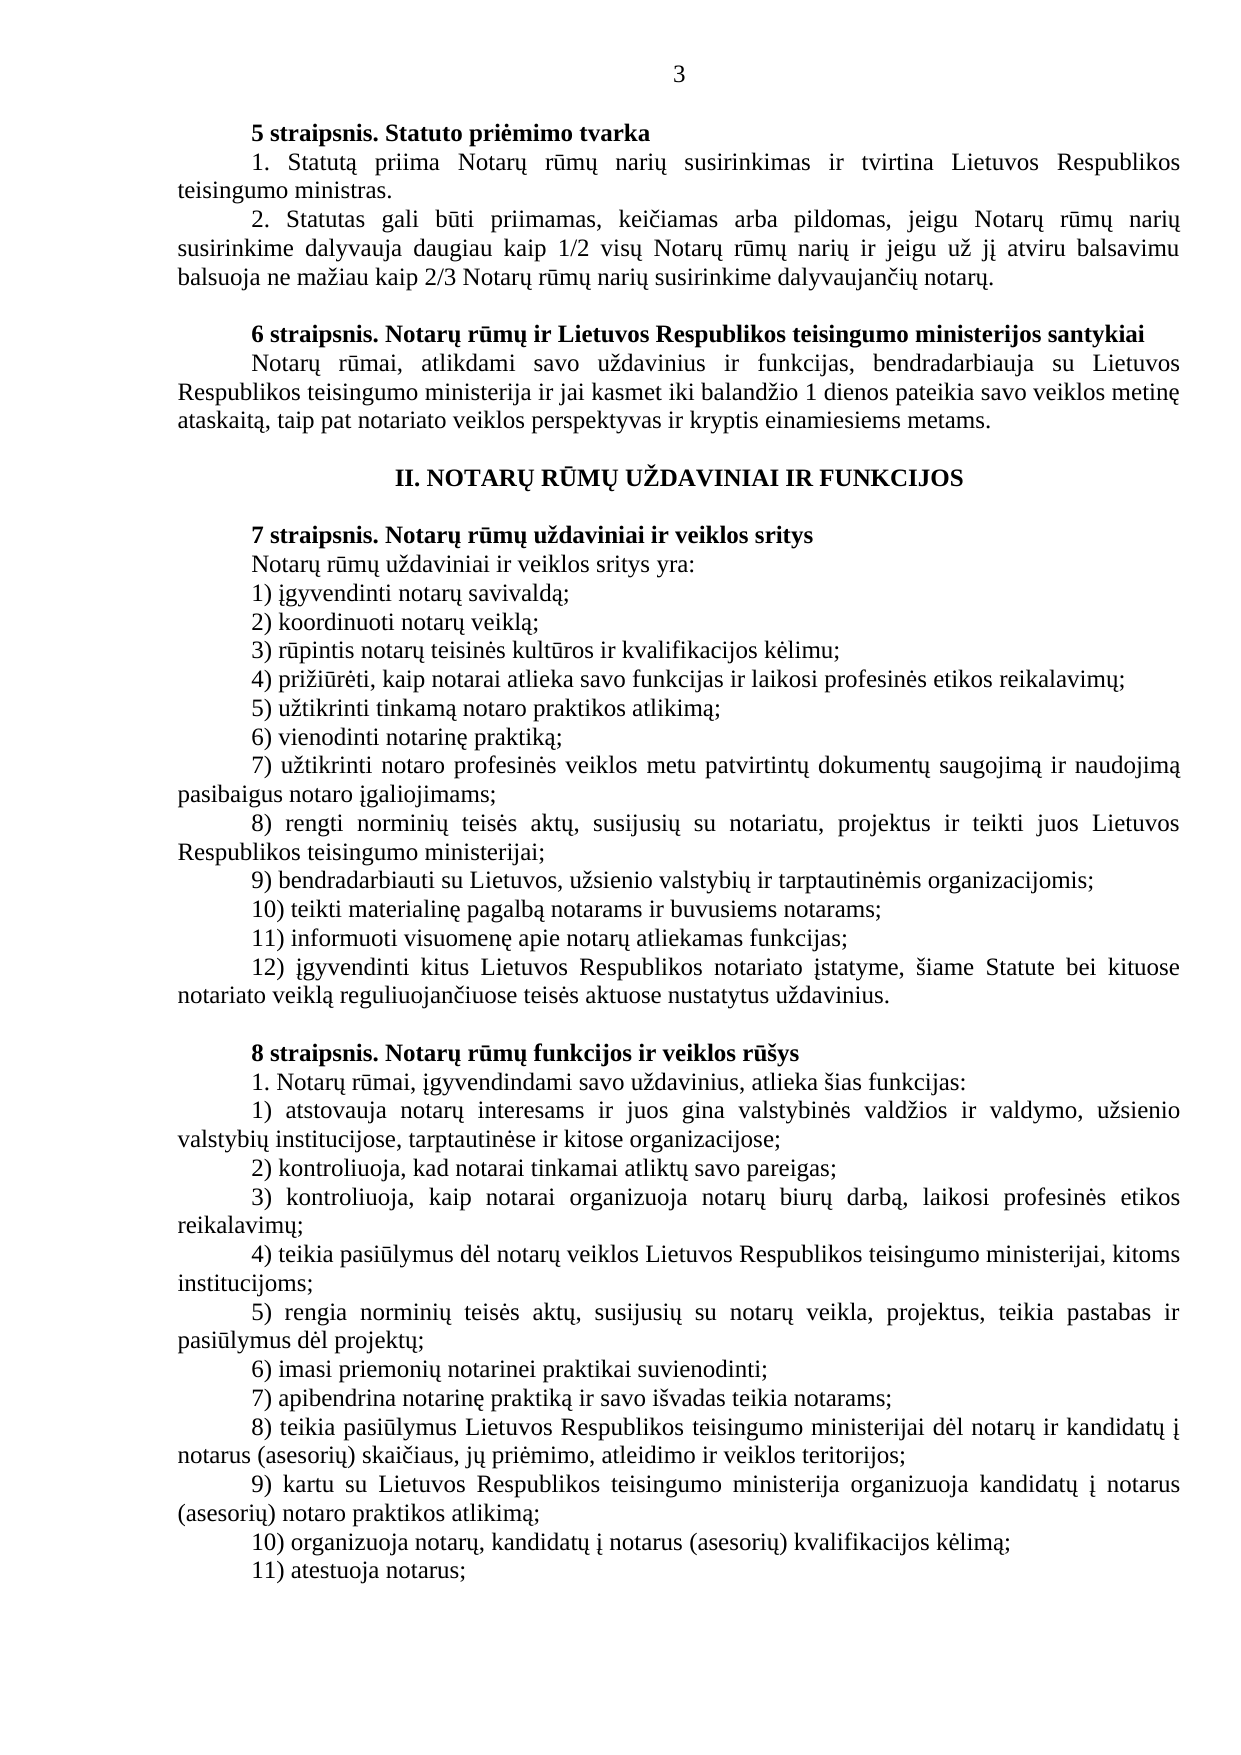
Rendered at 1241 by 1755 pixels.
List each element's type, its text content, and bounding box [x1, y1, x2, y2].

text 1. Statutą priima Notarų rūmų narių susirinkimas ir tvirtina Lietuvos Respublikos teisingumo ministras. [177, 147, 1181, 204]
text 10) teikti materialinę pagalbą notarams ir buvusiems notarams; [177, 894, 1181, 923]
text 11) informuoti visuomenę apie notarų atliekamas funkcijas; [177, 923, 1181, 952]
text 7) užtikrinti notaro profesinės veiklos metu patvirtintų dokumentų saugojimą ir naudojimą pasibaigus notaro įgaliojimams; [177, 751, 1181, 808]
text 4) prižiūrėti, kaip notarai atlieka savo funkcijas ir laikosi profesinės etikos reikalavimų; [177, 664, 1181, 693]
text 2. Statutas gali būti priimamas, keičiamas arba pildomas, jeigu Notarų rūmų narių susirinkime dalyvauja daugiau kaip 1/2 visų Notarų rūmų narių ir jeigu už jį atviru balsavimu balsuoja ne mažiau kaip 2/3 Notarų rūmų narių susirinkime dalyvaujančių notarų. [177, 204, 1181, 291]
text 5) rengia norminių teisės aktų, susijusių su notarų veikla, projektus, teikia pastabas ir pasiūlymus dėl projektų; [177, 1297, 1181, 1354]
text 2) kontroliuoja, kad notarai tinkamai atliktų savo pareigas; [177, 1153, 1181, 1182]
text 9) bendradarbiauti su Lietuvos, užsienio valstybių ir tarptautinėmis organizacijomis; [177, 866, 1181, 894]
text Notarų rūmai, atlikdami savo uždavinius ir funkcijas, bendradarbiauja su Lietuvos Respublikos teisingumo ministerija ir jai kasmet iki balandžio 1 dienos pateikia savo veiklos metinę ataskaitą, taip pat notariato veiklos perspektyvas ir kryptis einamiesiems metams. [177, 348, 1181, 434]
text II. NOTARŲ RŪMŲ UŽDAVINIAI IR FUNKCIJOS [177, 463, 1181, 492]
text 3) rūpintis notarų teisinės kultūros ir kvalifikacijos kėlimu; [177, 636, 1181, 664]
text Notarų rūmų uždaviniai ir veiklos sritys yra: [177, 549, 1181, 578]
text 10) organizuoja notarų, kandidatų į notarus (asesorių) kvalifikacijos kėlimą; [177, 1527, 1181, 1556]
text 12) įgyvendinti kitus Lietuvos Respublikos notariato įstatyme, šiame Statute bei kituose notariato veiklą reguliuojančiuose teisės aktuose nustatytus uždavinius. [177, 952, 1181, 1009]
text 1) įgyvendinti notarų savivaldą; [177, 578, 1181, 607]
text 6 straipsnis. Notarų rūmų ir Lietuvos Respublikos teisingumo ministerijos santykiai [177, 319, 1181, 348]
text 1. Notarų rūmai, įgyvendindami savo uždavinius, atlieka šias funkcijas: [177, 1067, 1181, 1096]
text 3) kontroliuoja, kaip notarai organizuoja notarų biurų darbą, laikosi profesinės etikos reikalavimų; [177, 1182, 1181, 1239]
text 9) kartu su Lietuvos Respublikos teisingumo ministerija organizuoja kandidatų į notarus (asesorių) notaro praktikos atlikimą; [177, 1469, 1181, 1527]
text 8 straipsnis. Notarų rūmų funkcijos ir veiklos rūšys [177, 1038, 1181, 1067]
text 6) imasi priemonių notarinei praktikai suvienodinti; [177, 1354, 1181, 1383]
text 11) atestuoja notarus; [177, 1556, 1181, 1584]
text 6) vienodinti notarinę praktiką; [177, 722, 1181, 751]
text 7 straipsnis. Notarų rūmų uždaviniai ir veiklos sritys [177, 521, 1181, 549]
text 2) koordinuoti notarų veiklą; [177, 607, 1181, 636]
text 5 straipsnis. Statuto priėmimo tvarka [177, 118, 1181, 147]
text 8) rengti norminių teisės aktų, susijusių su notariatu, projektus ir teikti juos Lietuvos Respublikos teisingumo ministerijai; [177, 808, 1181, 866]
text 4) teikia pasiūlymus dėl notarų veiklos Lietuvos Respublikos teisingumo ministerijai, kitoms institucijoms; [177, 1239, 1181, 1297]
text 1) atstovauja notarų interesams ir juos gina valstybinės valdžios ir valdymo, užsienio valstybių institucijose, tarptautinėse ir kitose organizacijose; [177, 1096, 1181, 1153]
text 5) užtikrinti tinkamą notaro praktikos atlikimą; [177, 693, 1181, 722]
text 8) teikia pasiūlymus Lietuvos Respublikos teisingumo ministerijai dėl notarų ir kandidatų į notarus (asesorių) skaičiaus, jų priėmimo, atleidimo ir veiklos teritorijos; [177, 1412, 1181, 1469]
text 7) apibendrina notarinę praktiką ir savo išvadas teikia notarams; [177, 1383, 1181, 1412]
